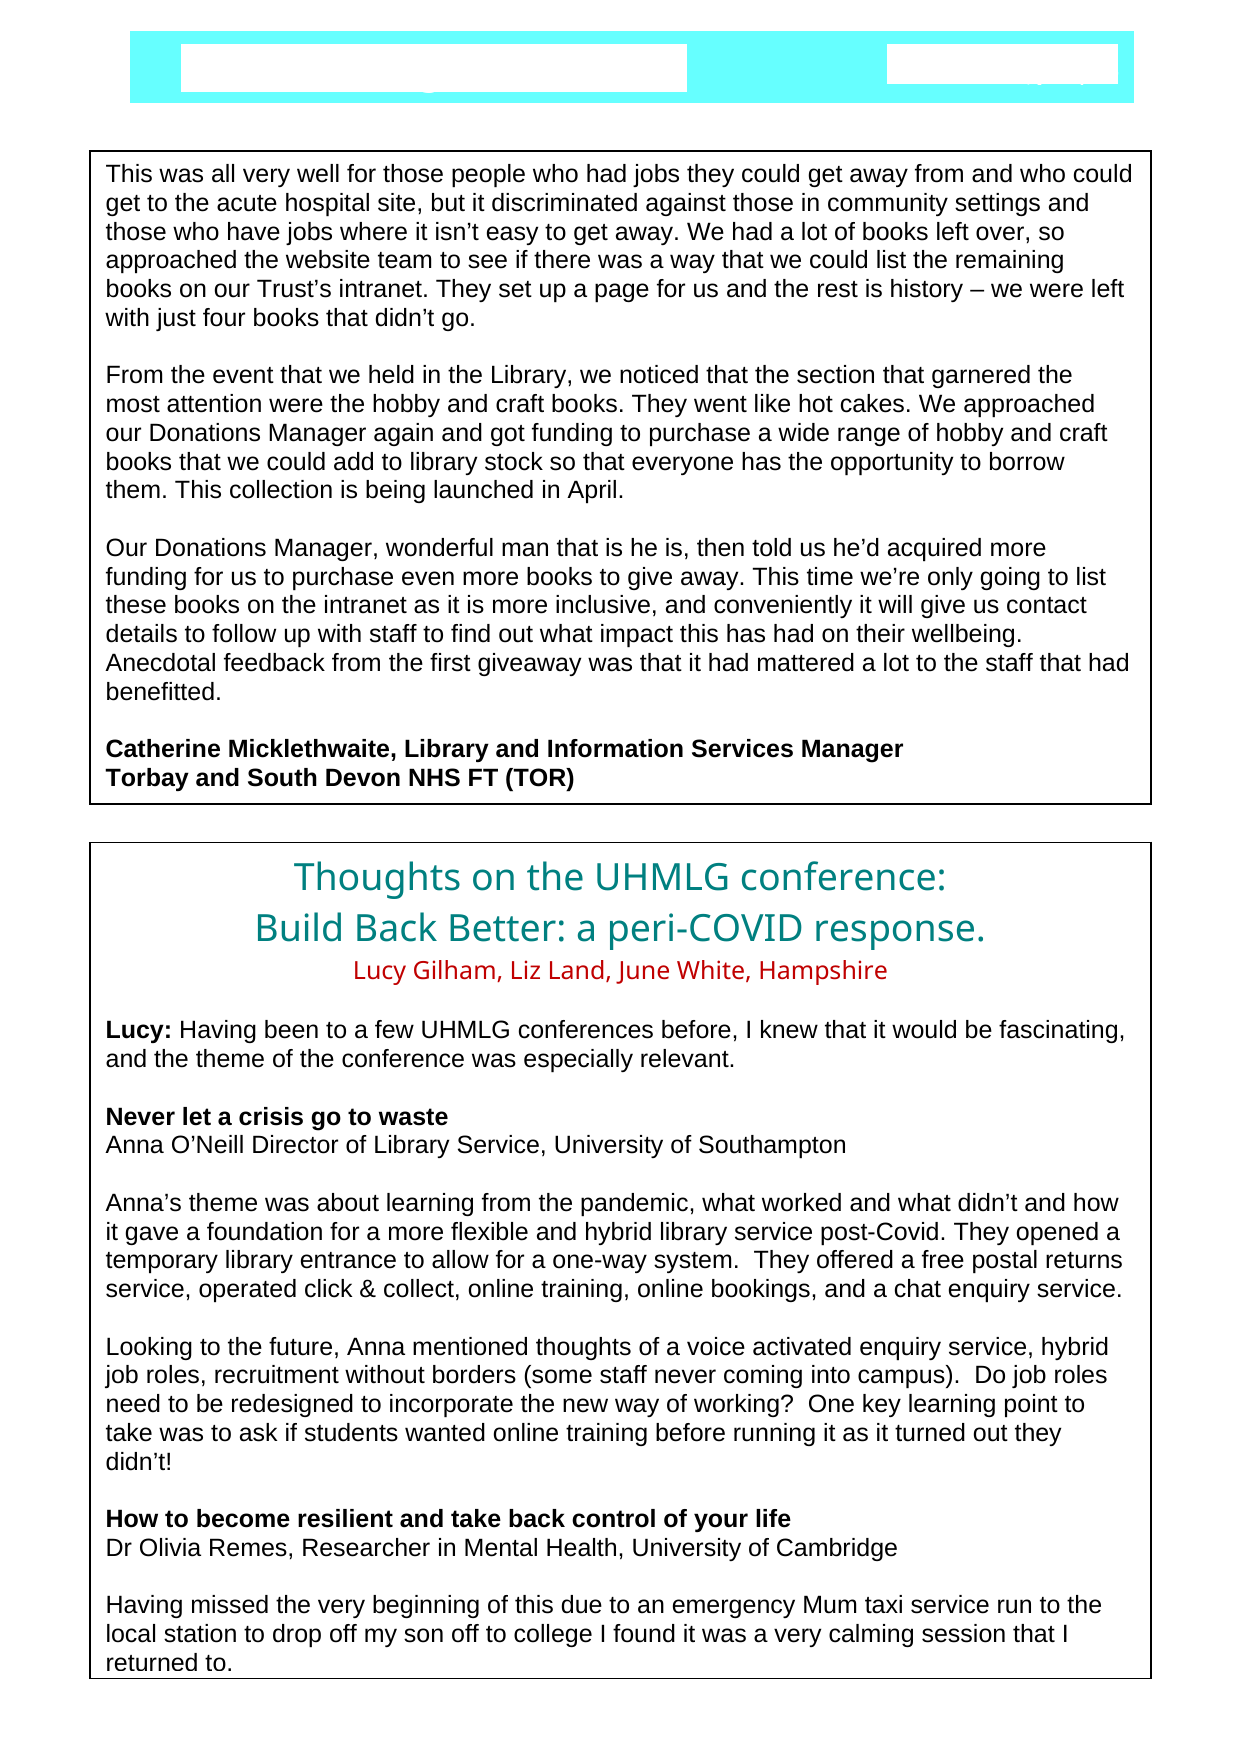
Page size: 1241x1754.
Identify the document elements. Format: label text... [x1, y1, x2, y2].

text Having missed the very beginning of this due to an emergency Mum taxi service run to the local station to drop off my son off to college I found it was a very calming session that I returned to. [105, 1562, 1135, 1670]
text From the event that we held in the Library, we noticed that the section that garnered the most attention were the hobby and craft books. They went like hot cakes. We approached our Donations Manager again and got funding to purchase a wide range of hobby and craft books that we could add to library stock so that everyone has the opportunity to borrow them. This collection is being launched in April. [105, 360, 1135, 504]
text How to become resilient and take back control of your life [105, 1504, 1135, 1533]
text Build Back Better: a peri-COVID response. [105, 902, 1135, 953]
text Looking to the future, Anna mentioned thoughts of a voice activated enquiry service, hybrid job roles, recruitment without borders (some staff never coming into campus). Do job roles need to be redesigned to incorporate the new way of working? One key learning point to take was to ask if students wanted online training before running it as it turned out they didn’t! [105, 1303, 1135, 1476]
text Anna O’Neill Director of Library Service, University of Southampton Anna’s theme was about learning from the pandemic, what worked and what didn’t and how it gave a foundation for a more flexible and hybrid library service post-Covid. They opened a temporary library entrance to allow for a one-way system. They offered a free postal returns service, operated click & collect, online training, online bookings, and a chat enquiry service. [105, 1131, 1135, 1303]
text Never let a crisis go to waste [105, 1102, 1135, 1131]
text Dr Olivia Remes, Researcher in Mental Health, University of Cambridge [105, 1533, 1135, 1562]
text This was all very well for those people who had jobs they could get away from and who could get to the acute hospital site, but it discriminated against those in community settings and those who have jobs where it isn’t easy to get away. We had a lot of books left over, so approached the website team to see if there was a way that we could list the remaining books on our Trust’s intranet. They set up a page for us and the rest is history – we were left with just four books that didn’t go. [105, 159, 1135, 332]
text Lucy: Having been to a few UHMLG conferences before, I knew that it would be fascinating, and the theme of the conference was especially relevant. [105, 1016, 1135, 1073]
text Thoughts on the UHMLG conference: [105, 851, 1135, 902]
text Torbay and South Devon NHS FT (TOR) [105, 763, 1135, 792]
text Our Donations Manager, wonderful man that is he is, then told us he’d acquired more funding for us to purchase even more books to give away. This time we’re only going to list these books on the intranet as it is more inclusive, and conveniently it will give us contact details to follow up with staff to find out what impact this has had on their wellbeing. Anecdotal feedback from the first giveaway was that it had mattered a lot to the staff that had benefitted. [105, 533, 1135, 705]
text Catherine Micklethwaite, Library and Information Services Manager [105, 734, 1135, 763]
text Lucy Gilham, Liz Land, June White, Hampshire [105, 953, 1135, 987]
